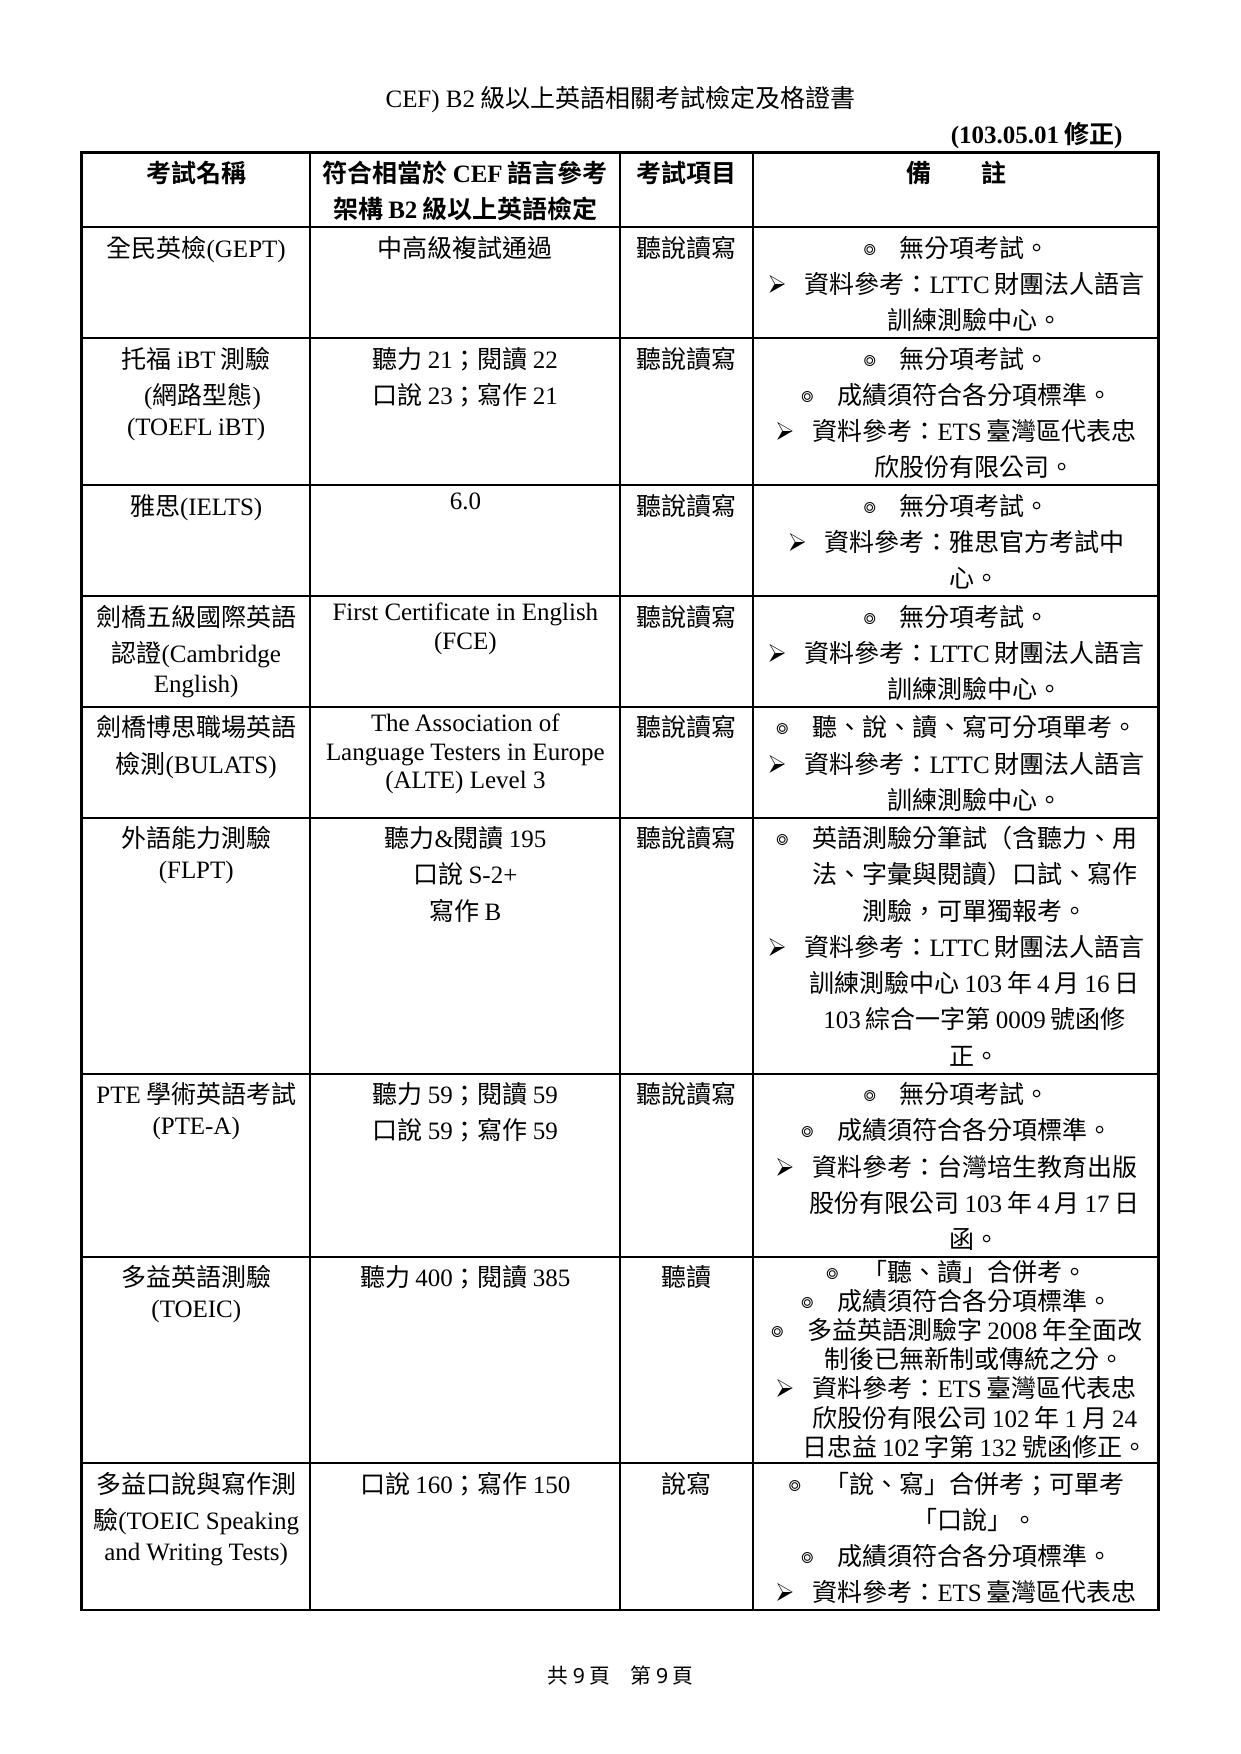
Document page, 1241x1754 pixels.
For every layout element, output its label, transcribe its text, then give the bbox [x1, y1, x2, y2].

table_cell 「聽、讀」合併考。 成績須符合各分項標準。 多益英語測驗字2008年全面改制後已無新制或傳統之分。 資料參考：ETS臺灣區代表忠欣股份有限公司102年1月24日忠益102字第132號函修正。 [754, 1258, 1157, 1462]
table_cell 英語測驗分筆試（含聽力、用法、字彙與閱讀）口試、寫作測驗，可單獨報考。 資料參考：LTTC財團法人語言訓練測驗中心103年4月16日103綜合一字第0009號函修正。 [754, 819, 1157, 1072]
table_header 考試名稱 [83, 154, 309, 226]
table_cell 托福iBT測驗 (網路型態) (TOEFL iBT) [83, 339, 309, 484]
text CEF) B2級以上英語相關考試檢定及格證書 [118, 78, 1122, 114]
table_cell 聽說讀寫 [621, 708, 752, 817]
table_cell 中高級複試通過 [311, 228, 619, 337]
table_cell 無分項考試。 資料參考：LTTC財團法人語言訓練測驗中心。 [754, 597, 1157, 706]
table_cell 無分項考試。 成績須符合各分項標準。 資料參考：台灣培生教育出版股份有限公司103年4月17日函。 [754, 1075, 1157, 1256]
table_cell 「說、寫」合併考；可單考「口說」。 成績須符合各分項標準。 資料參考：ETS臺灣區代表忠 [754, 1464, 1157, 1609]
table_header 考試項目 [621, 154, 752, 226]
table_cell 聽說讀寫 [621, 228, 752, 337]
table_cell 聽力&閱讀195 口說S-2+ 寫作B [311, 819, 619, 1072]
table_cell 多益口說與寫作測驗(TOEIC Speaking and Writing Tests) [83, 1464, 309, 1609]
table_cell 聽說讀寫 [621, 339, 752, 484]
table_header 符合相當於CEF語言參考架構B2級以上英語檢定 [311, 154, 619, 226]
table_cell 聽說讀寫 [621, 486, 752, 595]
table_cell 聽力400；閱讀385 [311, 1258, 619, 1462]
table_cell 外語能力測驗(FLPT) [83, 819, 309, 1072]
table_cell 聽說讀寫 [621, 1075, 752, 1256]
table_cell 劍橋博思職場英語檢測(BULATS) [83, 708, 309, 817]
table_header 備 註 [754, 154, 1157, 226]
table_cell First Certificate in English (FCE) [311, 597, 619, 706]
table_cell 聽、說、讀、寫可分項單考。 資料參考：LTTC財團法人語言訓練測驗中心。 [754, 708, 1157, 817]
table_cell 聽力59；閱讀59 口說59；寫作59 [311, 1075, 619, 1256]
table_cell The Association of Language Testers in Europe (ALTE) Level 3 [311, 708, 619, 817]
table_cell 聽說讀寫 [621, 597, 752, 706]
table_cell 雅思(IELTS) [83, 486, 309, 595]
table_cell 全民英檢(GEPT) [83, 228, 309, 337]
table_cell 說寫 [621, 1464, 752, 1609]
table_cell 劍橋五級國際英語認證(Cambridge English) [83, 597, 309, 706]
text (103.05.01修正) [118, 114, 1122, 151]
table_cell 口說160；寫作150 [311, 1464, 619, 1609]
table_cell 多益英語測驗(TOEIC) [83, 1258, 309, 1462]
table_cell 無分項考試。 資料參考：雅思官方考試中心。 [754, 486, 1157, 595]
table_cell 無分項考試。 成績須符合各分項標準。 資料參考：ETS臺灣區代表忠欣股份有限公司。 [754, 339, 1157, 484]
table_cell 聽讀 [621, 1258, 752, 1462]
table_cell 6.0 [311, 486, 619, 595]
table_cell 聽力21；閱讀22 口說23；寫作21 [311, 339, 619, 484]
table_cell 聽說讀寫 [621, 819, 752, 1072]
table_cell 無分項考試。 資料參考：LTTC財團法人語言訓練測驗中心。 [754, 228, 1157, 337]
table_cell PTE學術英語考試(PTE-A) [83, 1075, 309, 1256]
